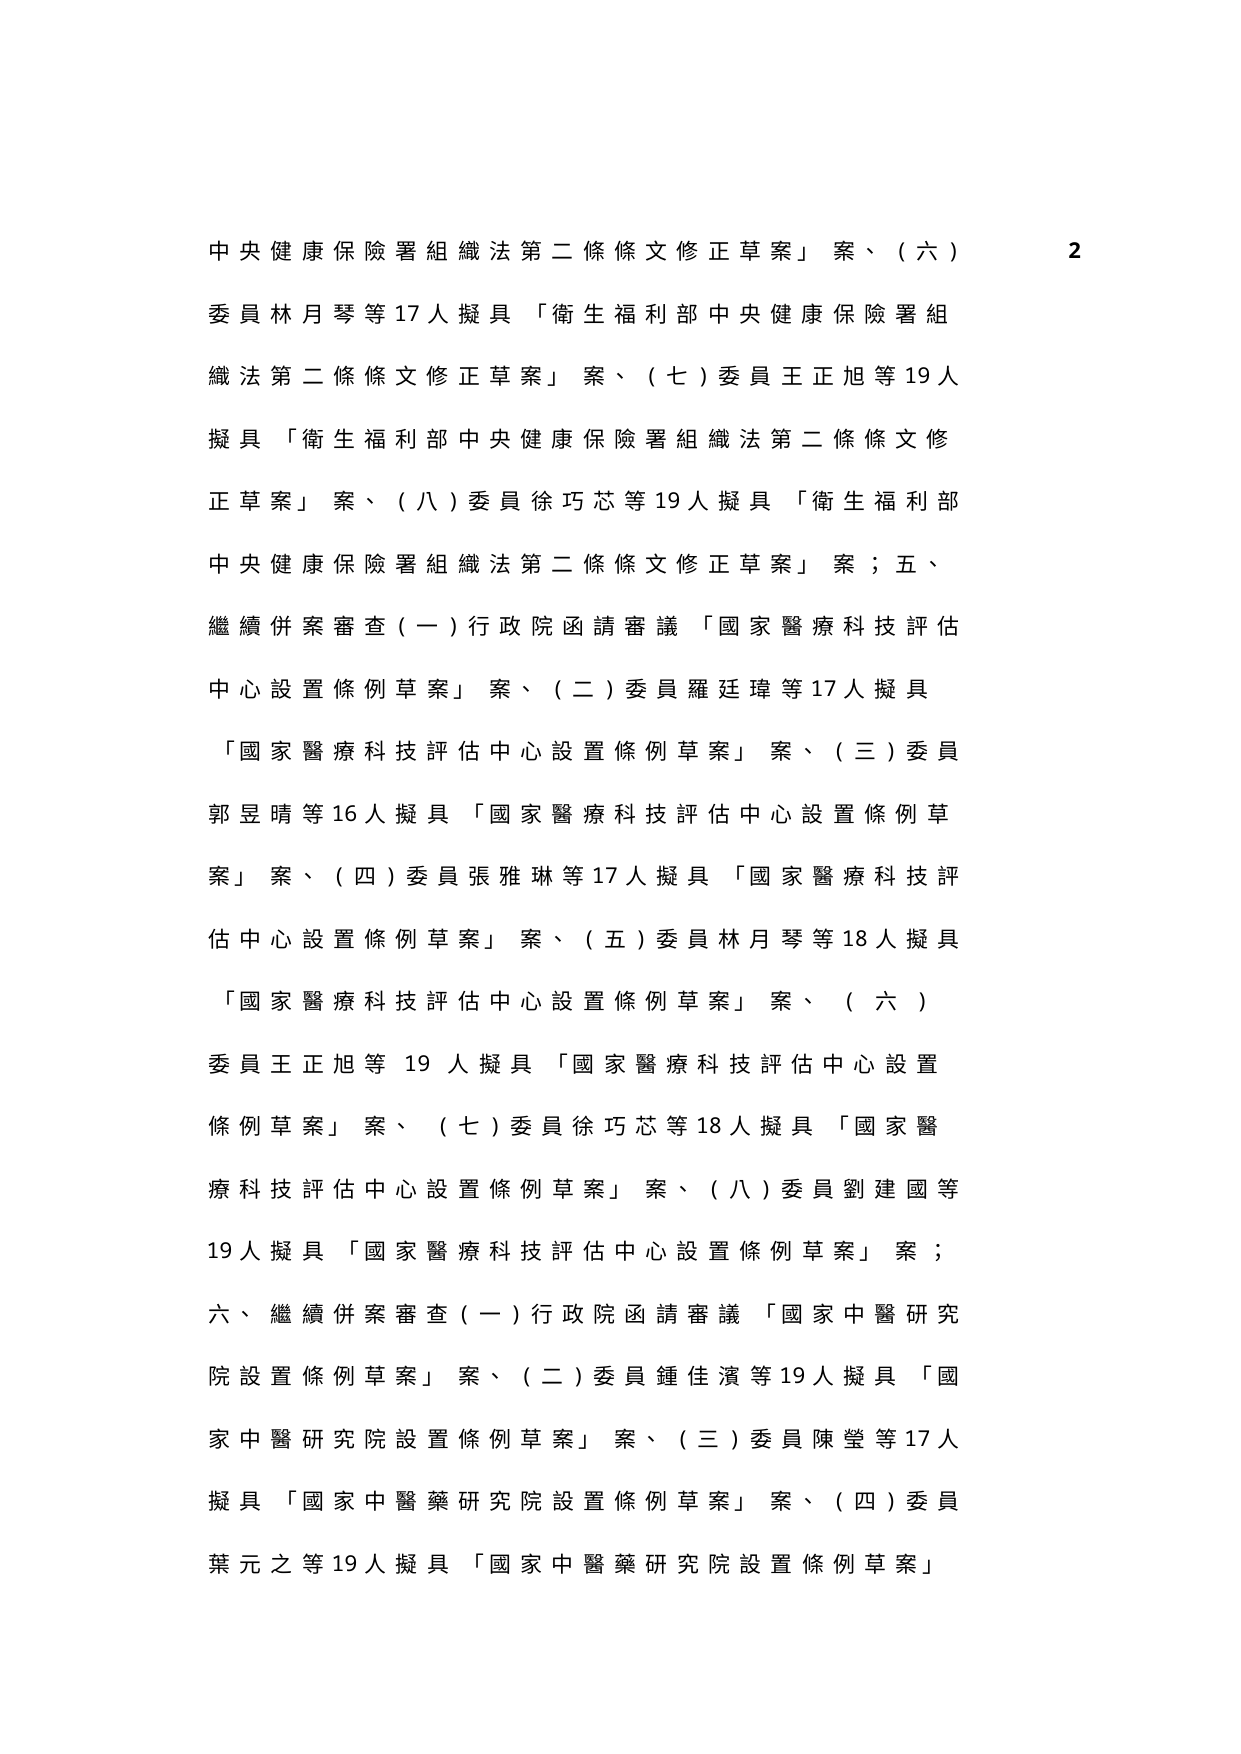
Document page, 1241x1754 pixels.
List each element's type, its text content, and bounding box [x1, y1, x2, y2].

table_cell 2 [1053, 219, 1091, 1594]
table_cell 81 [986, 219, 1023, 1594]
table_cell （ [967, 219, 986, 1594]
table_cell 中央健康保險署組織法第二條條文修正草案」案、(六)委員林月琴等17人擬具「衛生福利部中央健康保險署組織法第二條條文修正草案」案、(七)委員王正旭等19人擬具「衛生福利部中央健康保險署組織法第二條條文修正草案」案、(八)委員徐巧芯等19人擬具「衛生福利部中央健康保險署組織法第二條條文修正草案」案；五、繼續併案審查(一)行政院函請審議「國家醫療科技評估中心設置條例草案」案、(二)委員羅廷瑋等17人擬具「國家醫療科技評估中心設置條例草案」案、(三)委員郭昱晴等16人擬具「國家醫療科技評估中心設置條例草案」案、(四)委員張雅琳等17人擬具「國家醫療科技評估中心設置條例草案」案、(五)委員林月琴等18人擬具「國家醫療科技評估中心設置條例草案」案、(六)委員王正旭等19人擬具「國家醫療科技評估中心設置條例草案」案、(七)委員徐巧芯等18人擬具「國家醫療科技評估中心設置條例草案」案、(八)委員劉建國等19人擬具「國家醫療科技評估中心設置條例草案」案；六、繼續併案審查(一)行政院函請審議「國家中醫研究院設置條例草案」案、(二)委員鍾佳濱等19人擬具「國家中醫研究院設置條例草案」案、(三)委員陳瑩等17人擬具「國家中醫藥研究院設置條例草案」案、(四)委員葉元之等19人擬具「國家中醫藥研究院設置條例草案」 [150, 219, 967, 1594]
table_cell ） [1091, 219, 1108, 1594]
table_cell [1023, 219, 1053, 1594]
